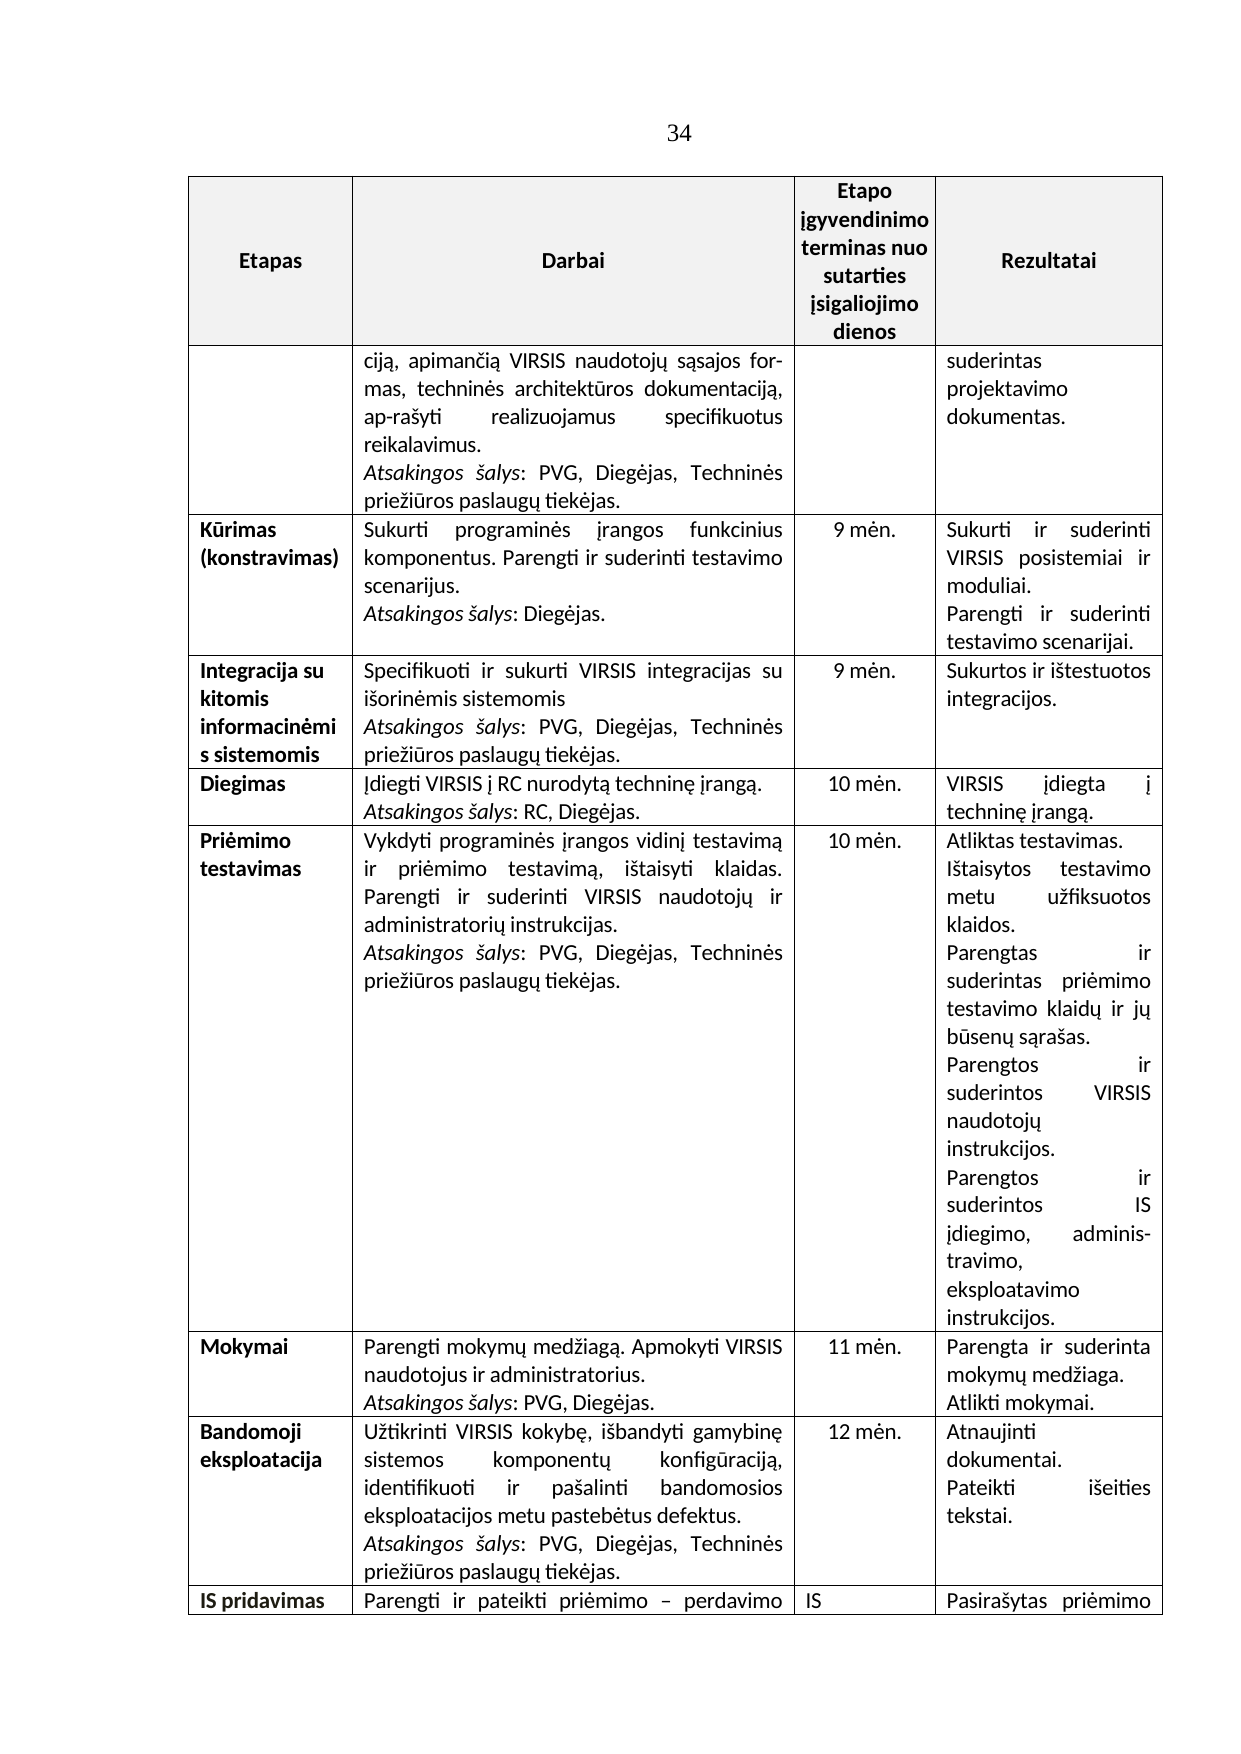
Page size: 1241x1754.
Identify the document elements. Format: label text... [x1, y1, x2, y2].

table_cell IS pridavimas [189, 1586, 352, 1614]
table_cell Sukurti programinės įrangos funkcinius komponentus. Parengti ir suderinti testavimo scenarijus. Atsakingos šalys: Diegėjas. [353, 515, 794, 655]
table_header Etapas [189, 177, 352, 345]
table_cell 10 mėn. [795, 769, 935, 825]
table_cell 11 mėn. [795, 1332, 935, 1416]
table_header Darbai [353, 177, 794, 345]
table_cell VIRSIS įdiegta į techninę įrangą. [936, 769, 1162, 825]
table_cell Mokymai [189, 1332, 352, 1416]
table_cell Sukurti ir suderinti VIRSIS posistemiai ir moduliai. Parengti ir suderinti testavimo scenarijai. [936, 515, 1162, 655]
table_cell Bandomoji eksploatacija [189, 1417, 352, 1585]
table_cell Pasirašytas priėmimo [936, 1586, 1162, 1614]
table_header Etapo įgyvendinimo terminas nuo sutarties įsigaliojimo dienos [795, 177, 935, 345]
table_cell Kūrimas (konstravimas) [189, 515, 352, 655]
table_cell suderintas projektavimo dokumentas. [936, 346, 1162, 514]
table_cell [189, 346, 352, 514]
table_cell Priėmimo testavimas [189, 826, 352, 1331]
table_cell [795, 346, 935, 514]
table_cell Parengta ir suderinta mokymų medžiaga. Atlikti mokymai. [936, 1332, 1162, 1416]
table_cell Parengti ir pateikti priėmimo – perdavimo [353, 1586, 794, 1614]
table_cell Diegimas [189, 769, 352, 825]
table_header Rezultatai [936, 177, 1162, 345]
table_cell 9 mėn. [795, 656, 935, 768]
table_cell 9 mėn. [795, 515, 935, 655]
table_cell Užtikrinti VIRSIS kokybę, išbandyti gamybinę sistemos komponentų konfigūraciją, identifikuoti ir pašalinti bandomosios eksploatacijos metu pastebėtus defektus. Atsakingos šalys: PVG, Diegėjas, Techninės priežiūros paslaugų tiekėjas. [353, 1417, 794, 1585]
table_cell Įdiegti VIRSIS į RC nurodytą techninę įrangą. Atsakingos šalys: RC, Diegėjas. [353, 769, 794, 825]
table_cell ciją, apimančią VIRSIS naudotojų sąsajos for-mas, techninės architektūros dokumentaciją, ap-rašyti realizuojamus specifikuotus reikalavimus. Atsakingos šalys: PVG, Diegėjas, Techninės priežiūros paslaugų tiekėjas. [353, 346, 794, 514]
table_cell Atliktas testavimas. Ištaisytos testavimo metu užfiksuotos klaidos. Parengtas ir suderintas priėmimo testavimo klaidų ir jų būsenų sąrašas. Parengtos ir suderintos VIRSIS naudotojų instrukcijos. Parengtos ir suderintos IS įdiegimo, adminis-travimo, eksploatavimo instrukcijos. [936, 826, 1162, 1331]
table_cell Vykdyti programinės įrangos vidinį testavimą ir priėmimo testavimą, ištaisyti klaidas. Parengti ir suderinti VIRSIS naudotojų ir administratorių instrukcijas. Atsakingos šalys: PVG, Diegėjas, Techninės priežiūros paslaugų tiekėjas. [353, 826, 794, 1331]
table_cell Parengti mokymų medžiagą. Apmokyti VIRSIS naudotojus ir administratorius. Atsakingos šalys: PVG, Diegėjas. [353, 1332, 794, 1416]
table_cell 10 mėn. [795, 826, 935, 1331]
table_cell Integracija su kitomis informacinėmis sistemomis [189, 656, 352, 768]
table_cell 12 mėn. [795, 1417, 935, 1585]
table_cell Sukurtos ir ištestuotos integracijos. [936, 656, 1162, 768]
table_cell Specifikuoti ir sukurti VIRSIS integracijas su išorinėmis sistemomis Atsakingos šalys: PVG, Diegėjas, Techninės priežiūros paslaugų tiekėjas. [353, 656, 794, 768]
table_cell Atnaujinti dokumentai. Pateikti išeities tekstai. [936, 1417, 1162, 1585]
table_cell IS [795, 1586, 935, 1614]
